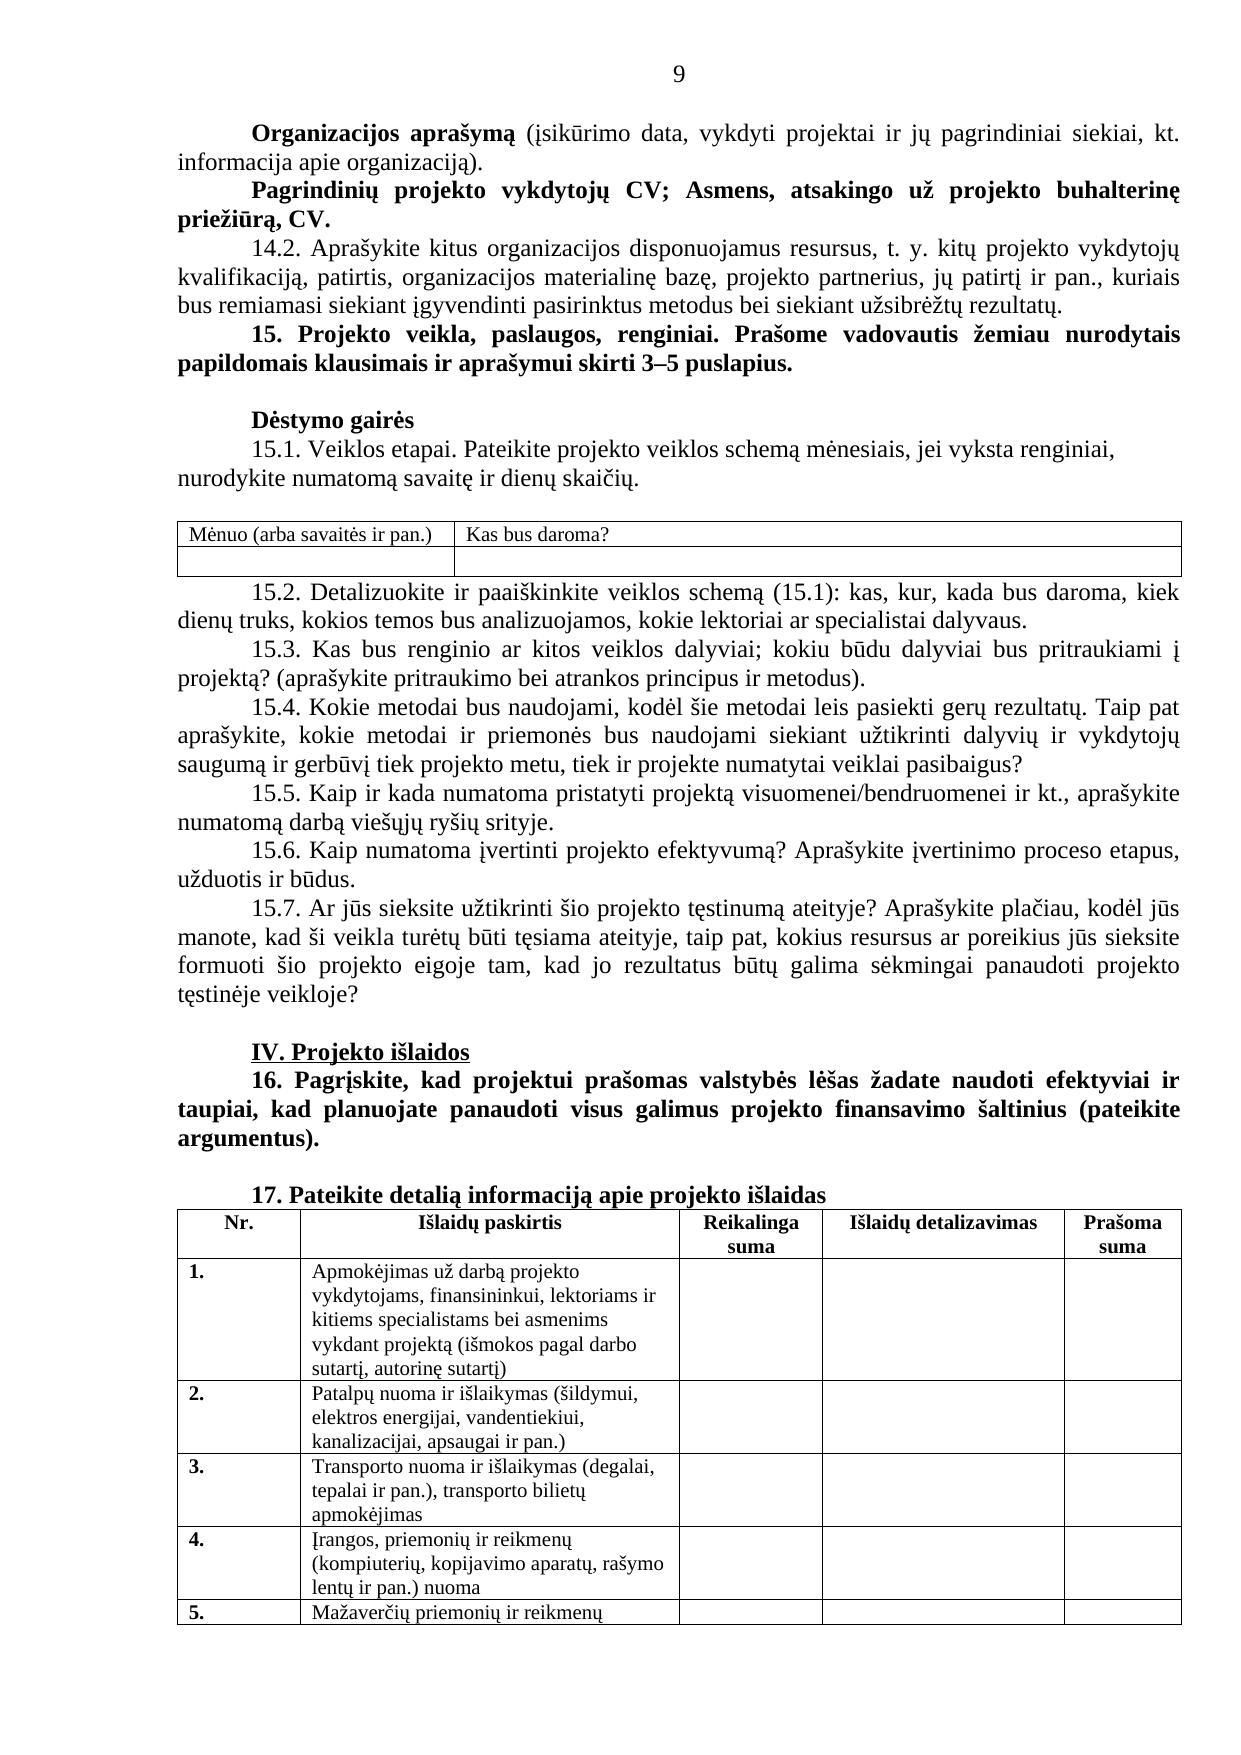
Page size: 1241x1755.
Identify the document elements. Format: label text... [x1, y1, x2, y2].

table_header Kas bus daroma? [455, 522, 1181, 546]
table_header Reikalinga suma [680, 1210, 822, 1258]
text 15.7. Ar jūs sieksite užtikrinti šio projekto tęstinumą ateityje? Aprašykite plačiau, kodėl jūs manote, kad ši veikla turėtų būti tęsiama ateityje, taip pat, kokius resursus ar poreikius jūs sieksite formuoti šio projekto eigoje tam, kad jo rezultatus būtų galima sėkmingai panaudoti projekto tęstinėje veikloje? [177, 893, 1181, 1008]
table_cell [1065, 1527, 1181, 1599]
table_cell [680, 1600, 822, 1624]
table_cell [823, 1600, 1064, 1624]
table_cell [1065, 1259, 1181, 1379]
table_cell Apmokėjimas už darbą projekto vykdytojams, finansininkui, lektoriams ir kitiems specialistams bei asmenims vykdant projektą (išmokos pagal darbo sutartį, autorinę sutartį) [301, 1259, 679, 1379]
text 15.5. Kaip ir kada numatoma pristatyti projektą visuomenei/bendruomenei ir kt., aprašykite numatomą darbą viešųjų ryšių srityje. [177, 778, 1181, 835]
text Organizacijos aprašymą (įsikūrimo data, vykdyti projektai ir jų pagrindiniai siekiai, kt. informacija apie organizaciją). [177, 118, 1181, 176]
table_cell Transporto nuoma ir išlaikymas (degalai, tepalai ir pan.), transporto bilietų apmokėjimas [301, 1454, 679, 1526]
table_cell Įrangos, priemonių ir reikmenų (kompiuterių, kopijavimo aparatų, rašymo lentų ir pan.) nuoma [301, 1527, 679, 1599]
table_cell 1. [178, 1259, 300, 1379]
text 15.1. Veiklos etapai. Pateikite projekto veiklos schemą mėnesiais, jei vyksta renginiai, nurodykite numatomą savaitę ir dienų skaičių. [177, 434, 1181, 492]
text 14.2. Aprašykite kitus organizacijos disponuojamus resursus, t. y. kitų projekto vykdytojų kvalifikaciją, patirtis, organizacijos materialinę bazę, projekto partnerius, jų patirtį ir pan., kuriais bus remiamasi siekiant įgyvendinti pasirinktus metodus bei siekiant užsibrėžtų rezultatų. [177, 233, 1181, 319]
table_cell [680, 1454, 822, 1526]
table_cell [680, 1259, 822, 1379]
text Dėstymo gairės [177, 406, 1181, 434]
table_header Išlaidų paskirtis [301, 1210, 679, 1258]
table_header Nr. [178, 1210, 300, 1258]
table_cell 3. [178, 1454, 300, 1526]
text 15.4. Kokie metodai bus naudojami, kodėl šie metodai leis pasiekti gerų rezultatų. Taip pat aprašykite, kokie metodai ir priemonės bus naudojami siekiant užtikrinti dalyvių ir vykdytojų saugumą ir gerbūvį tiek projekto metu, tiek ir projekte numatytai veiklai pasibaigus? [177, 692, 1181, 778]
text 15.2. Detalizuokite ir paaiškinkite veiklos schemą (15.1): kas, kur, kada bus daroma, kiek dienų truks, kokios temos bus analizuojamos, kokie lektoriai ar specialistai dalyvaus. [177, 577, 1181, 634]
text 16. Pagrįskite, kad projektui prašomas valstybės lėšas žadate naudoti efektyviai ir taupiai, kad planuojate panaudoti visus galimus projekto finansavimo šaltinius (pateikite argumentus). [177, 1065, 1181, 1152]
text 15.3. Kas bus renginio ar kitos veiklos dalyviai; kokiu būdu dalyviai bus pritraukiami į projektą? (aprašykite pritraukimo bei atrankos principus ir metodus). [177, 634, 1181, 692]
table_cell [823, 1381, 1064, 1453]
table_cell 4. [178, 1527, 300, 1599]
table_cell [455, 547, 1181, 576]
table_header Prašoma suma [1065, 1210, 1181, 1258]
table_cell Mažaverčių priemonių ir reikmenų [301, 1600, 679, 1624]
table_header Išlaidų detalizavimas [823, 1210, 1064, 1258]
table_header Mėnuo (arba savaitės ir pan.) [178, 522, 454, 546]
text 17. Pateikite detalią informaciją apie projekto išlaidas [177, 1180, 1181, 1209]
table_cell [178, 547, 454, 576]
table_cell [823, 1454, 1064, 1526]
table_cell [1065, 1454, 1181, 1526]
text Pagrindinių projekto vykdytojų CV; Asmens, atsakingo už projekto buhalterinę priežiūrą, CV. [177, 176, 1181, 233]
text 15.6. Kaip numatoma įvertinti projekto efektyvumą? Aprašykite įvertinimo proceso etapus, užduotis ir būdus. [177, 835, 1181, 893]
text 15. Projekto veikla, paslaugos, renginiai. Prašome vadovautis žemiau nurodytais papildomais klausimais ir aprašymui skirti 3–5 puslapius. [177, 319, 1181, 377]
table_cell [680, 1527, 822, 1599]
table_cell [680, 1381, 822, 1453]
table_cell 5. [178, 1600, 300, 1624]
table_cell [1065, 1600, 1181, 1624]
table_cell [1065, 1381, 1181, 1453]
table_cell [823, 1527, 1064, 1599]
table_cell Patalpų nuoma ir išlaikymas (šildymui, elektros energijai, vandentiekiui, kanalizacijai, apsaugai ir pan.) [301, 1381, 679, 1453]
text IV. Projekto išlaidos [177, 1037, 1181, 1065]
table_cell [823, 1259, 1064, 1379]
table_cell 2. [178, 1381, 300, 1453]
